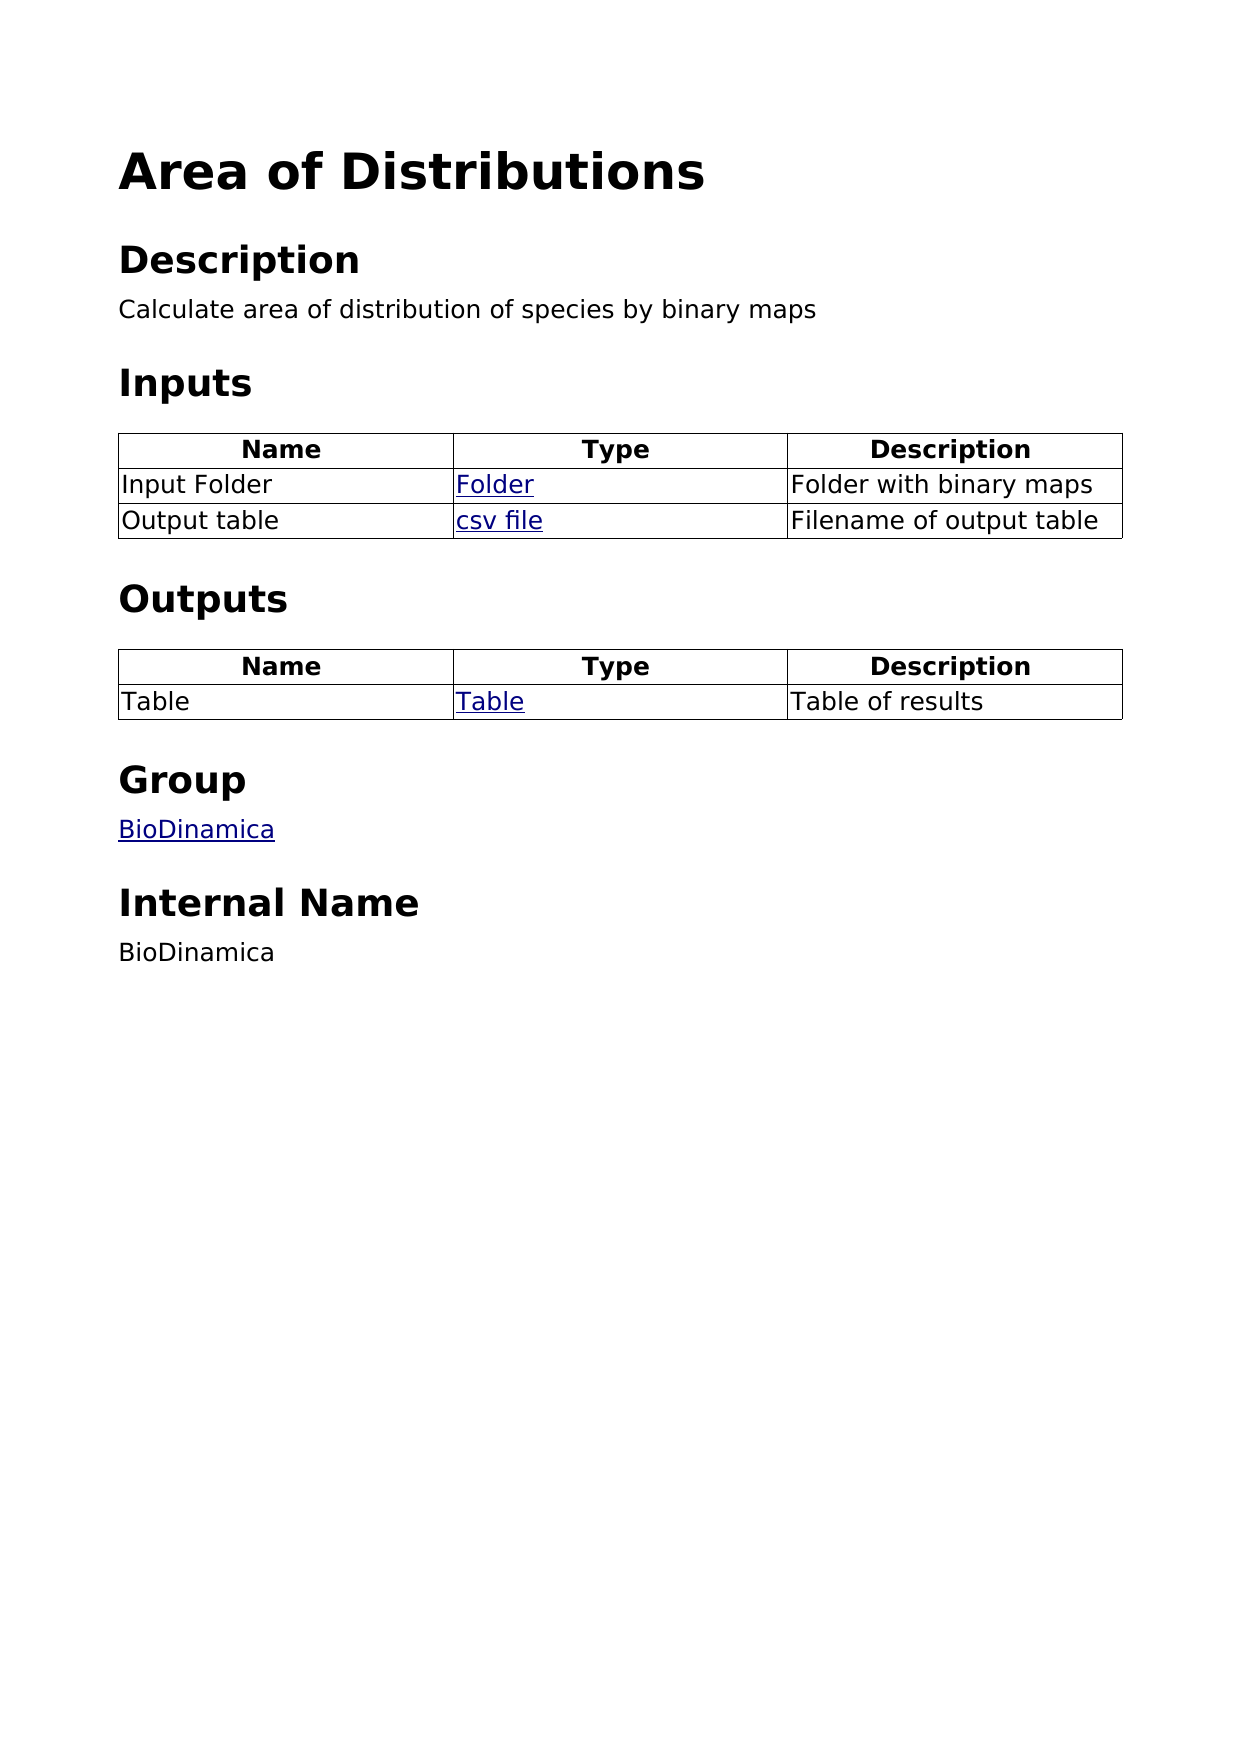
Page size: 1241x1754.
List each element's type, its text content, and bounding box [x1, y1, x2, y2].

text BioDinamica [118, 938, 1122, 967]
table_header Type [454, 650, 787, 684]
table_cell Input Folder [119, 469, 453, 503]
table_header Name [119, 650, 453, 684]
text BioDinamica [118, 815, 1122, 844]
table_cell Output table [119, 504, 453, 538]
table_header Name [119, 434, 453, 468]
subtitle Internal Name [118, 882, 1122, 925]
table_header Type [454, 434, 787, 468]
table_cell csv file [454, 504, 787, 538]
table_cell Table of results [788, 685, 1122, 719]
table_cell Filename of output table [788, 504, 1122, 538]
table_cell Folder [454, 469, 787, 503]
subtitle Group [118, 759, 1122, 802]
table_cell Folder with binary maps [788, 469, 1122, 503]
table_cell Table [454, 685, 787, 719]
text Calculate area of distribution of species by binary maps [118, 295, 1122, 324]
table_cell Table [119, 685, 453, 719]
subtitle Inputs [118, 362, 1122, 405]
table_header Description [788, 650, 1122, 684]
subtitle Description [118, 239, 1122, 282]
subtitle Area of Distributions [118, 143, 1122, 201]
table_header Description [788, 434, 1122, 468]
subtitle Outputs [118, 578, 1122, 621]
